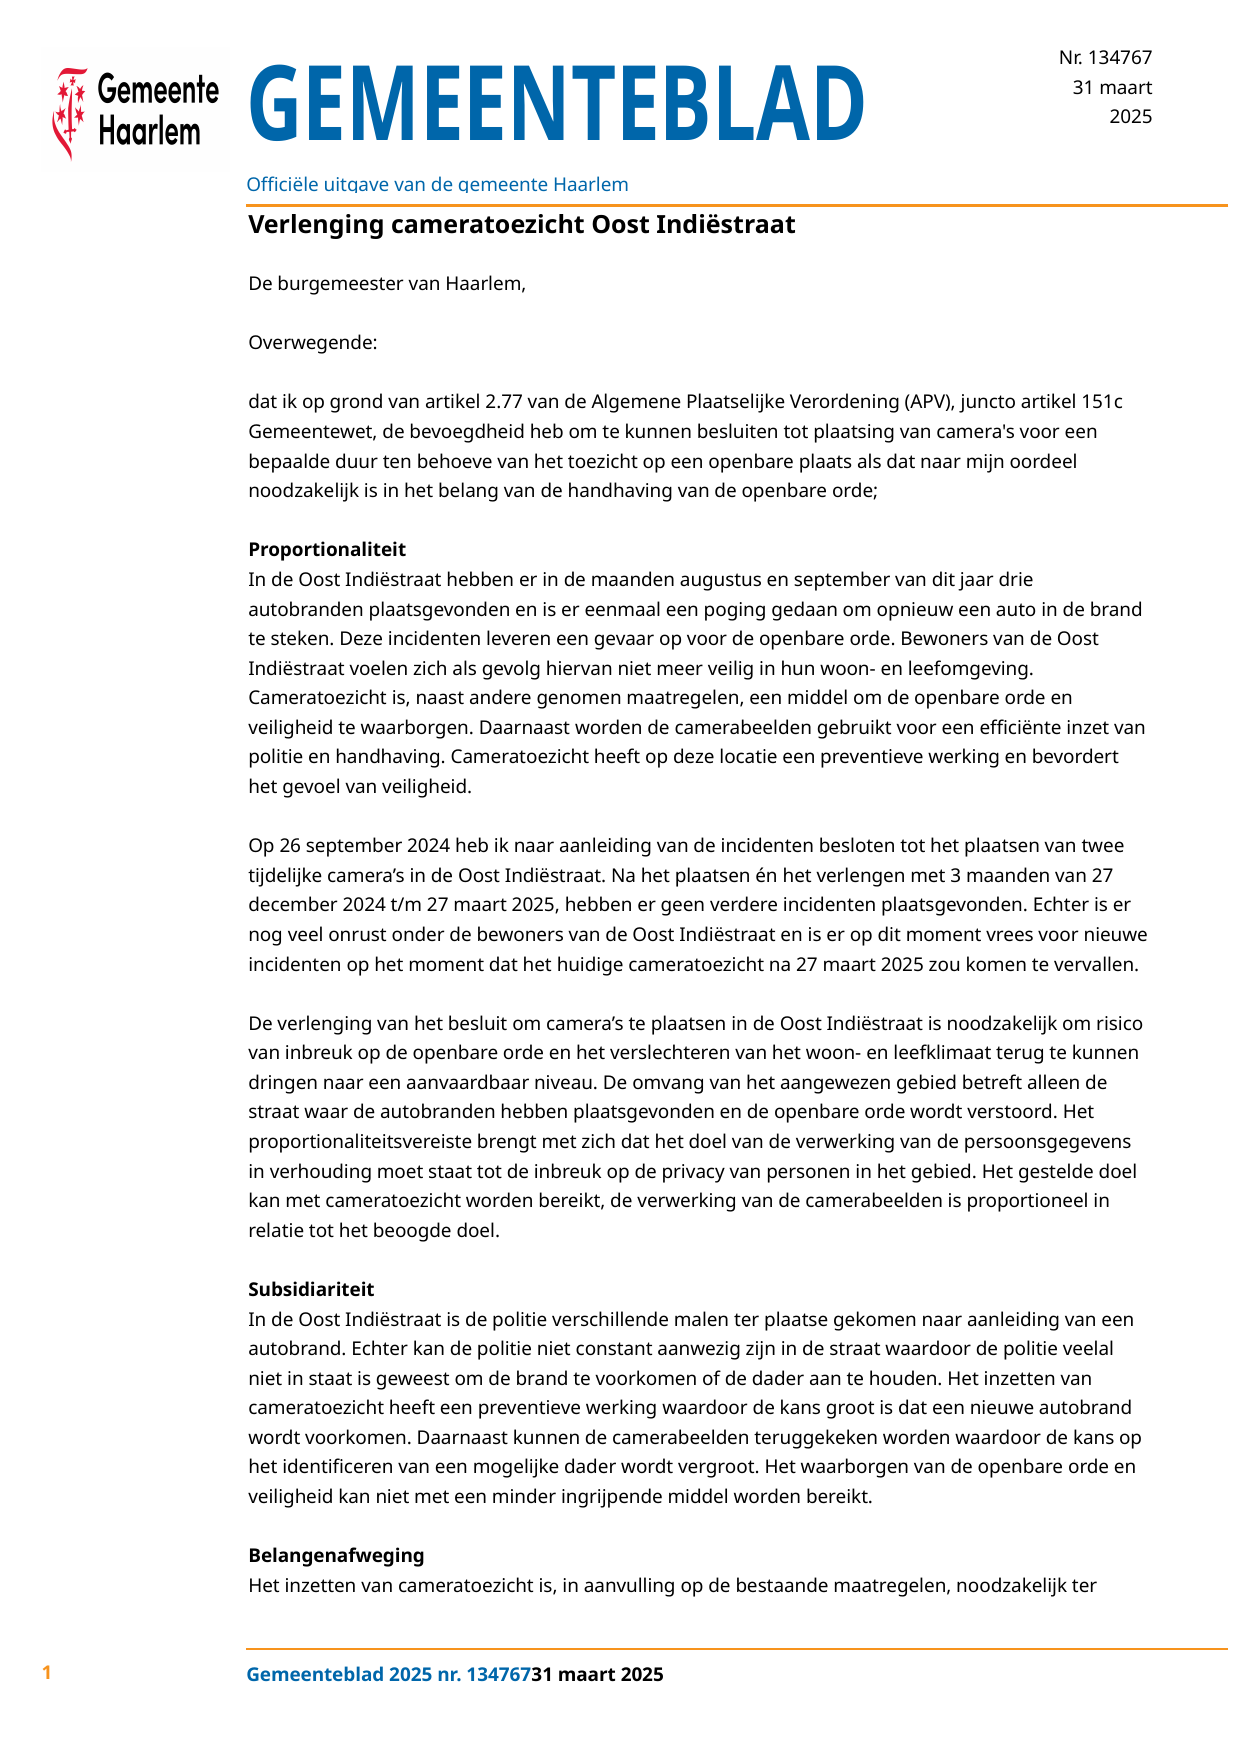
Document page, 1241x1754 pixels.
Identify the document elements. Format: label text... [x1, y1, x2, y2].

text Op 26 september 2024 heb ik naar aanleiding van de incidenten besloten tot het plaatsen van twee tijdelijke camera’s in de Oost Indiëstraat. Na het plaatsen én het verlengen met 3 maanden van 27 december 2024 t/m 27 maart 2025, hebben er geen verdere incidenten plaatsgevonden. Echter is er nog veel onrust onder de bewoners van de Oost Indiëstraat en is er op dit moment vrees voor nieuwe incidenten op het moment dat het huidige cameratoezicht na 27 maart 2025 zou komen te vervallen. [248, 832, 1152, 976]
text Proportionaliteit [248, 537, 1152, 562]
text Het inzetten van cameratoezicht is, in aanvulling op de bestaande maatregelen, noodzakelijk ter [248, 1572, 1152, 1598]
text dat ik op grond van artikel 2.77 van de Algemene Plaatselijke Verordening (APV), juncto artikel 151c Gemeentewet, de bevoegdheid heb om te kunnen besluiten tot plaatsing van camera's voor een bepaalde duur ten behoeve van het toezicht op een openbare plaats als dat naar mijn oordeel noodzakelijk is in het belang van de handhaving van de openbare orde; [248, 389, 1152, 503]
text Overwegende: [248, 329, 1152, 355]
text In de Oost Indiëstraat hebben er in de maanden augustus en september van dit jaar drie autobranden plaatsgevonden en is er eenmaal een poging gedaan om opnieuw een auto in de brand te steken. Deze incidenten leveren een gevaar op voor de openbare orde. Bewoners van de Oost Indiëstraat voelen zich als gevolg hiervan niet meer veilig in hun woon- en leefomgeving. Cameratoezicht is, naast andere genomen maatregelen, een middel om de openbare orde en veiligheid te waarborgen. Daarnaast worden de camerabeelden gebruikt voor een efficiënte inzet van politie en handhaving. Cameratoezicht heeft op deze locatie een preventieve werking en bevordert het gevoel van veiligheid. [248, 566, 1152, 799]
text Belangenafweging [248, 1542, 1152, 1568]
text In de Oost Indiëstraat is de politie verschillende malen ter plaatse gekomen naar aanleiding van een autobrand. Echter kan de politie niet constant aanwezig zijn in de straat waardoor de politie veelal niet in staat is geweest om de brand te voorkomen of de dader aan te houden. Het inzetten van cameratoezicht heeft een preventieve werking waardoor de kans groot is dat een nieuwe autobrand wordt voorkomen. Daarnaast kunnen de camerabeelden teruggekeken worden waardoor de kans op het identificeren van een mogelijke dader wordt vergroot. Het waarborgen van de openbare orde en veiligheid kan niet met een minder ingrijpende middel worden bereikt. [248, 1306, 1152, 1509]
text Verlenging cameratoezicht Oost Indiëstraat [248, 207, 1152, 241]
text Subsidiariteit [248, 1276, 1152, 1302]
text De burgemeester van Haarlem, [248, 270, 1152, 296]
text De verlenging van het besluit om camera’s te plaatsen in de Oost Indiëstraat is noodzakelijk om risico van inbreuk op de openbare orde en het verslechteren van het woon- en leefklimaat terug te kunnen dringen naar een aanvaardbaar niveau. De omvang van het aangewezen gebied betreft alleen de straat waar de autobranden hebben plaatsgevonden en de openbare orde wordt verstoord. Het proportionaliteitsvereiste brengt met zich dat het doel van de verwerking van de persoonsgegevens in verhouding moet staat tot de inbreuk op de privacy van personen in het gebied. Het gestelde doel kan met cameratoezicht worden bereikt, de verwerking van de camerabeelden is proportioneel in relatie tot het beoogde doel. [248, 1010, 1152, 1243]
picture [41, 47, 231, 172]
